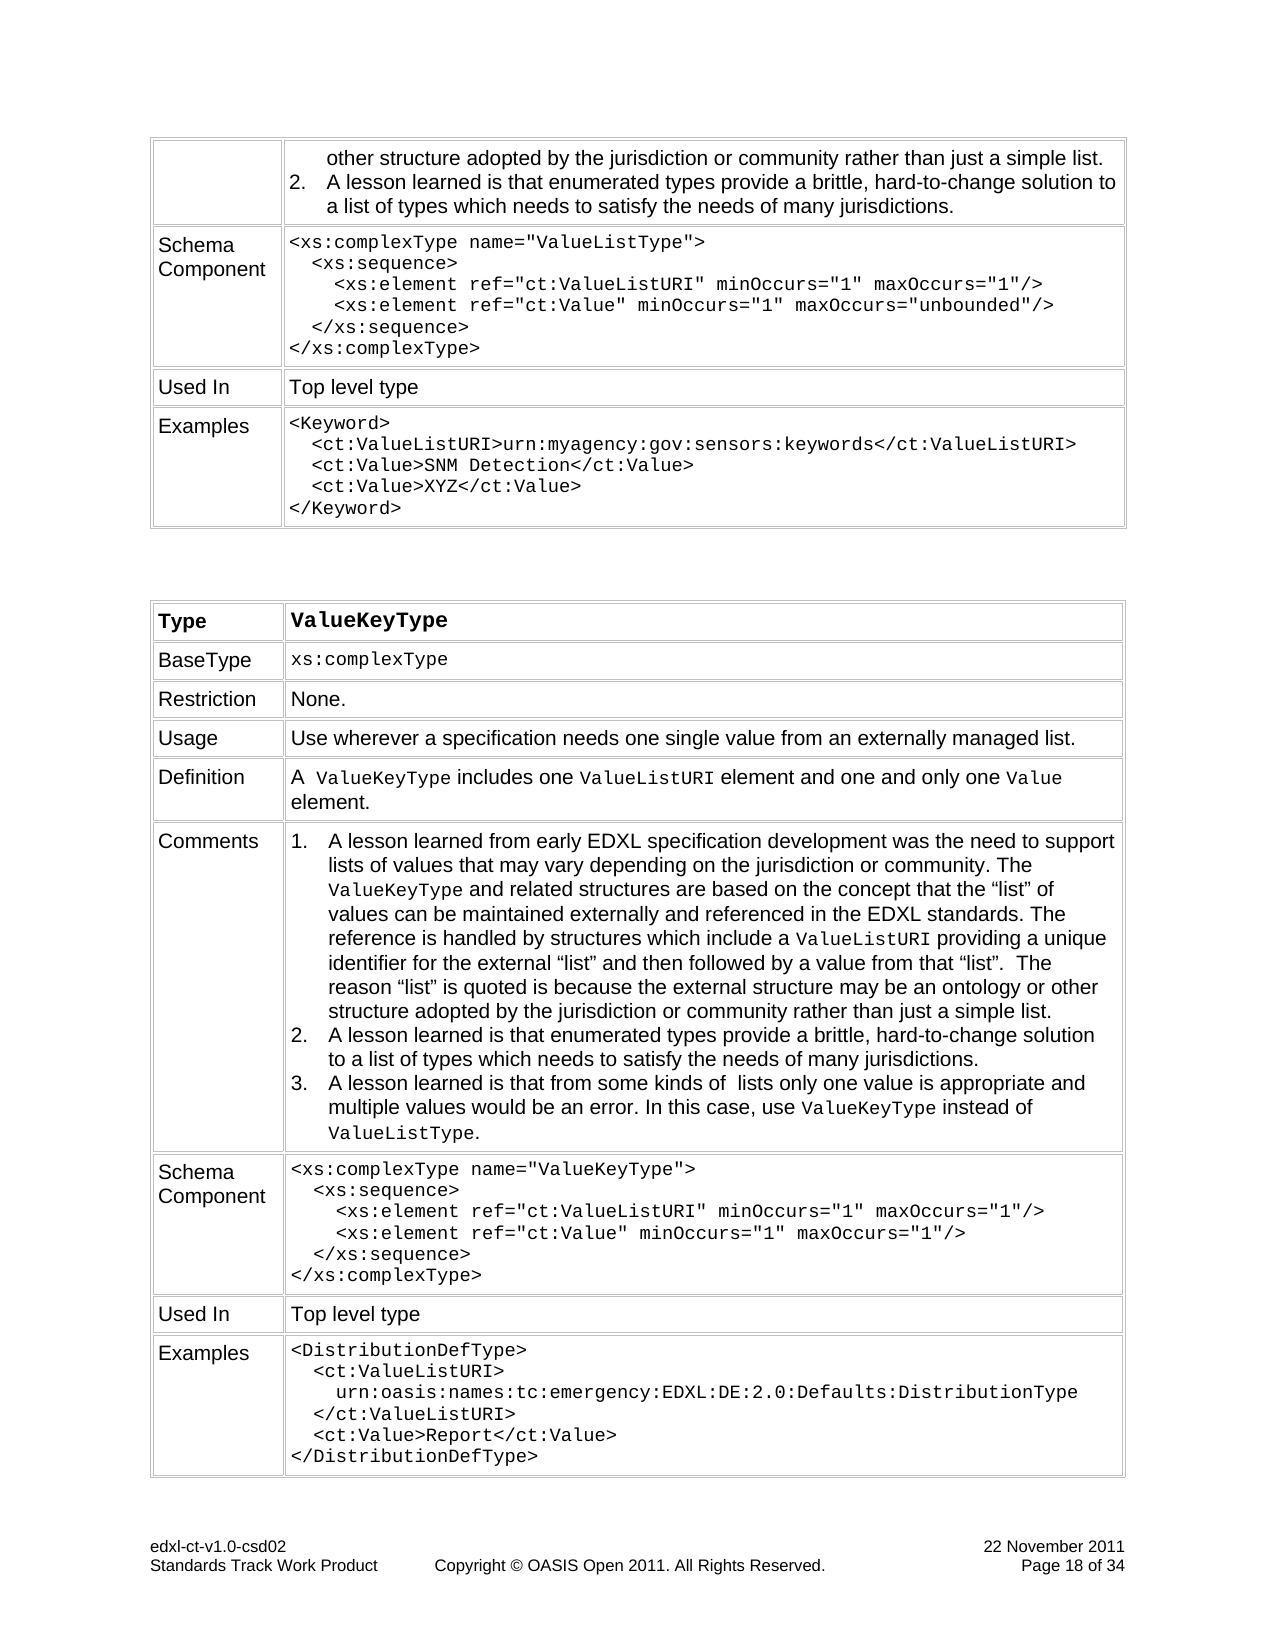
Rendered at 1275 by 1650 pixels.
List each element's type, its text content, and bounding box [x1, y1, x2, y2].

table_cell A lesson learned from early EDXL specification development was the need to support lists of values that may vary depending on the jurisdiction or community. The ValueKeyType and related structures are based on the concept that the “list” of values can be maintained externally and referenced in the EDXL standards. The reference is handled by structures which include a ValueListURI providing a unique identifier for the external “list” and then followed by a value from that “list”. The reason “list” is quoted is because the external structure may be an ontology or other structure adopted by the jurisdiction or community rather than just a simple list. A lesson learned is that enumerated types provide a brittle, hard-to-change solution to a list of types which needs to satisfy the needs of many jurisdictions. A lesson learned is that from some kinds of lists only one value is appropriate and multiple values would be an error. In this case, use ValueKeyType instead of ValueListType. [286, 823, 1122, 1151]
table_cell Schema Component [154, 227, 281, 366]
table_cell Restriction [154, 682, 283, 717]
table_cell <xs:complexType name="ValueListType"> <xs:sequence> <xs:element ref="ct:ValueListURI" minOccurs="1" maxOccurs="1"/> <xs:element ref="ct:Value" minOccurs="1" maxOccurs="unbounded"/> </xs:sequence> </xs:complexType> [285, 227, 1124, 366]
table_cell Examples [154, 408, 281, 526]
table_cell [154, 141, 281, 224]
table_cell Top level type [286, 1297, 1122, 1332]
table_cell <xs:complexType name="ValueKeyType"> <xs:sequence> <xs:element ref="ct:ValueListURI" minOccurs="1" maxOccurs="1"/> <xs:element ref="ct:Value" minOccurs="1" maxOccurs="1"/> </xs:sequence> </xs:complexType> [286, 1155, 1122, 1293]
table_cell Usage [154, 721, 283, 756]
table_cell None. [286, 682, 1122, 717]
table_cell Definition [154, 759, 283, 820]
table_cell A ValueKeyType includes one ValueListURI element and one and only one Value element. [286, 759, 1122, 820]
table_cell other structure adopted by the jurisdiction or community rather than just a simple list. A lesson learned is that enumerated types provide a brittle, hard-to-change solution to a list of types which needs to satisfy the needs of many jurisdictions. [285, 141, 1124, 224]
table_cell <Keyword> <ct:ValueListURI>urn:myagency:gov:sensors:keywords</ct:ValueListURI> <ct:Value>SNM Detection</ct:Value> <ct:Value>XYZ</ct:Value> </Keyword> [285, 408, 1124, 526]
table_cell Used In [154, 370, 281, 405]
table_header Type [154, 604, 283, 640]
table_cell Top level type [285, 370, 1124, 405]
table_header ValueKeyType [286, 604, 1122, 640]
table_cell Use wherever a specification needs one single value from an externally managed list. [286, 721, 1122, 756]
table_cell Schema Component [154, 1155, 283, 1293]
table_cell Used In [154, 1297, 283, 1332]
table_cell Examples [154, 1336, 283, 1474]
table_cell xs:complexType [286, 643, 1122, 678]
table_cell Comments [154, 823, 283, 1151]
table_cell <DistributionDefType> <ct:ValueListURI> urn:oasis:names:tc:emergency:EDXL:DE:2.0:Defaults:DistributionType </ct:ValueListURI> <ct:Value>Report</ct:Value> </DistributionDefType> [286, 1336, 1122, 1474]
table_cell BaseType [154, 643, 283, 678]
